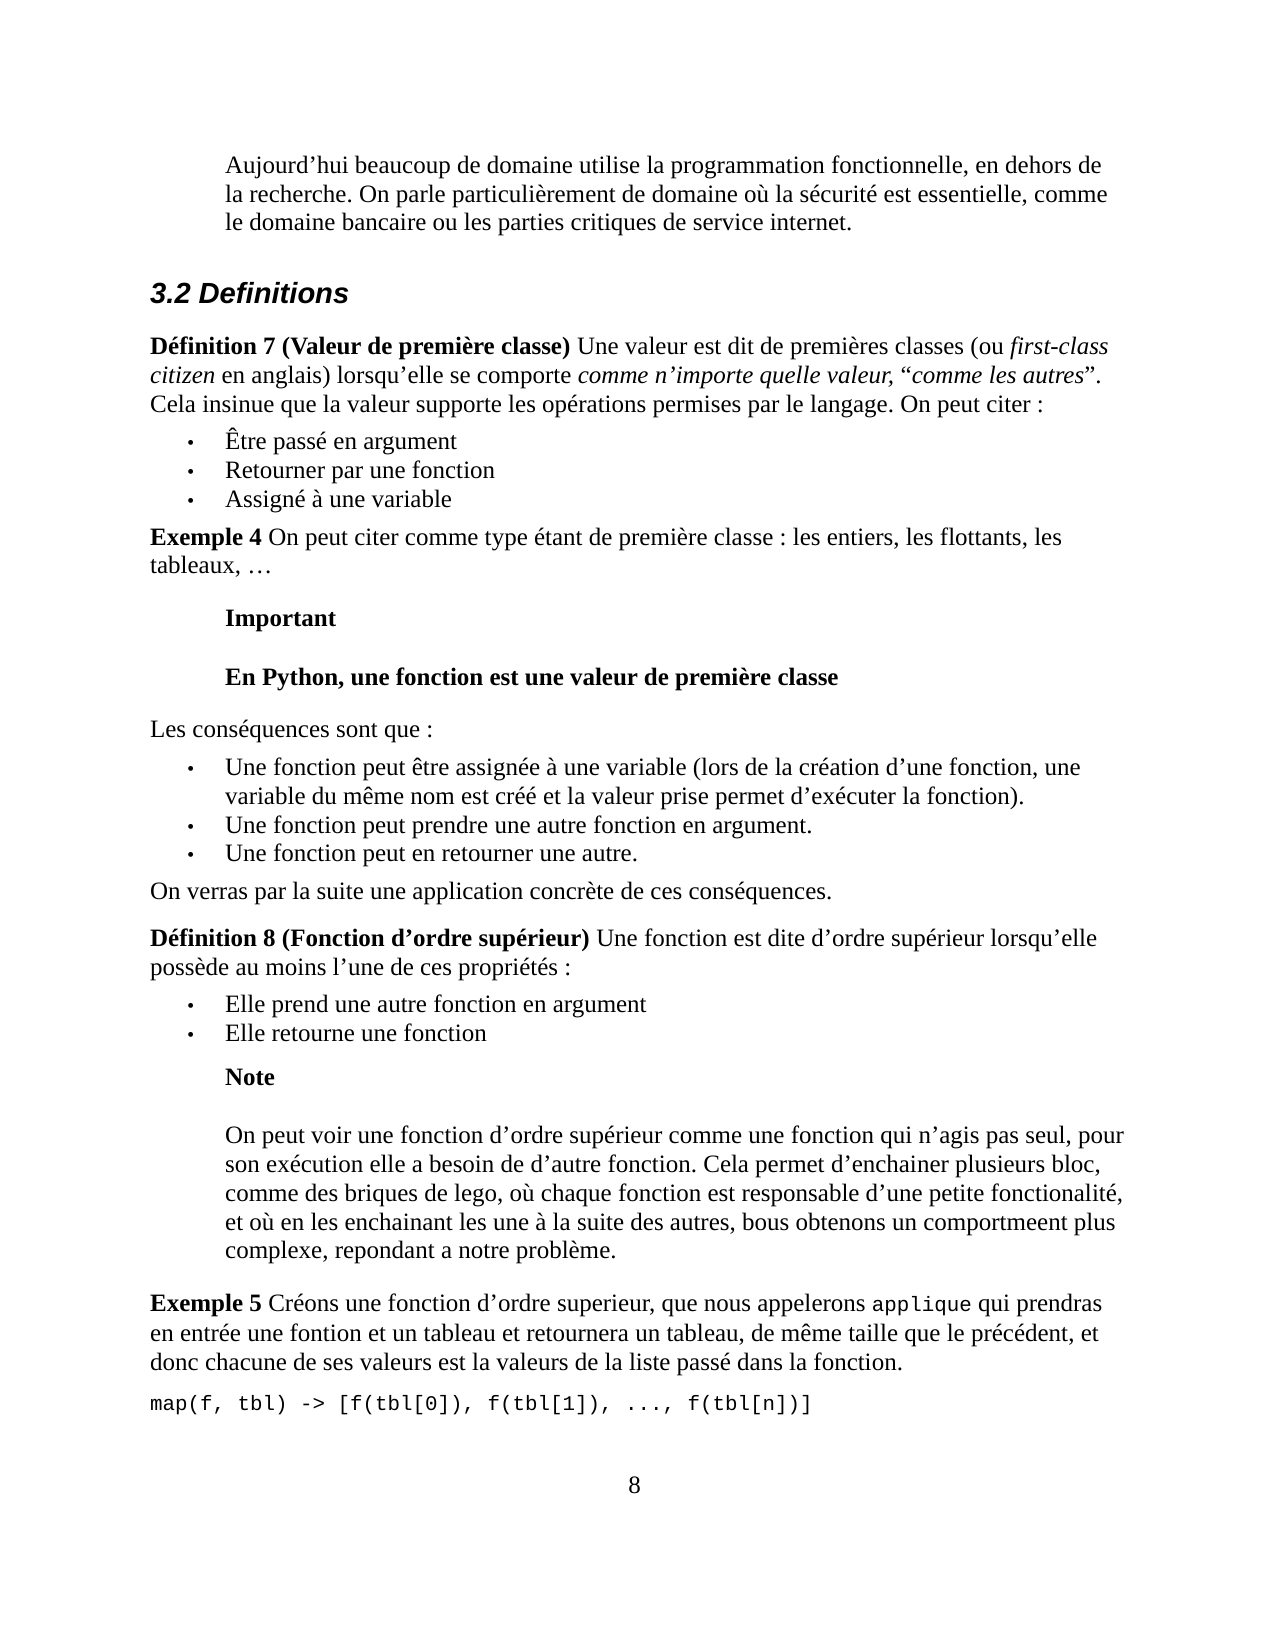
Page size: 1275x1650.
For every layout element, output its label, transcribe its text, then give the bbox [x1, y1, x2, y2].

text Exemple 5 Créons une fonction d’ordre superieur, que nous appelerons applique qui prendras en entrée une fontion et un tableau et retournera un tableau, de même taille que le précédent, et donc chacune de ses valeurs est la valeurs de la liste passé dans la fonction. [150, 1288, 1125, 1375]
text On peut voir une fonction d’ordre supérieur comme une fonction qui n’agis pas seul, pour son exécution elle a besoin de d’autre fonction. Cela permet d’enchainer plusieurs bloc, comme des briques de lego, où chaque fonction est responsable d’une petite fonctionalité, et où en les enchainant les une à la suite des autres, bous obtenons un comportmeent plus complexe, repondant a notre problème. [225, 1121, 1125, 1264]
subtitle 3.2 Definitions [150, 276, 1125, 310]
list Une fonction peut être assignée à une variable (lors de la création d’une fonction, une variable du même nom est créé et la valeur prise permet d’exécuter la fonction). [187, 752, 1125, 810]
list Assigné à une variable [187, 484, 1125, 513]
text map(f, tbl) -> [f(tbl[0]), f(tbl[1]), ..., f(tbl[n])] [150, 1393, 1125, 1417]
list Elle prend une autre fonction en argument [187, 989, 1125, 1018]
text Définition 8 (Fonction d’ordre supérieur) Une fonction est dite d’ordre supérieur lorsqu’elle possède au moins l’une de ces propriétés : [150, 923, 1125, 980]
text On verras par la suite une application concrète de ces conséquences. [150, 876, 1125, 905]
list Une fonction peut prendre une autre fonction en argument. [187, 810, 1125, 838]
text Note [225, 1062, 1125, 1091]
text Les conséquences sont que : [150, 714, 1125, 743]
text Aujourd’hui beaucoup de domaine utilise la programmation fonctionnelle, en dehors de la recherche. On parle particulièrement de domaine où la sécurité est essentielle, comme le domaine bancaire ou les parties critiques de service internet. [225, 150, 1125, 236]
text En Python, une fonction est une valeur de première classe [225, 662, 1125, 691]
list Retourner par une fonction [187, 455, 1125, 484]
list Être passé en argument [187, 426, 1125, 455]
text Exemple 4 On peut citer comme type étant de première classe : les entiers, les flottants, les tableaux, … [150, 522, 1125, 579]
text Définition 7 (Valeur de première classe) Une valeur est dit de premières classes (ou first-class citizen en anglais) lorsqu’elle se comporte comme n’importe quelle valeur, “comme les autres”. Cela insinue que la valeur supporte les opérations permises par le langage. On peut citer : [150, 331, 1125, 417]
list Une fonction peut en retourner une autre. [187, 838, 1125, 867]
list Elle retourne une fonction [187, 1018, 1125, 1047]
text Important [225, 603, 1125, 632]
